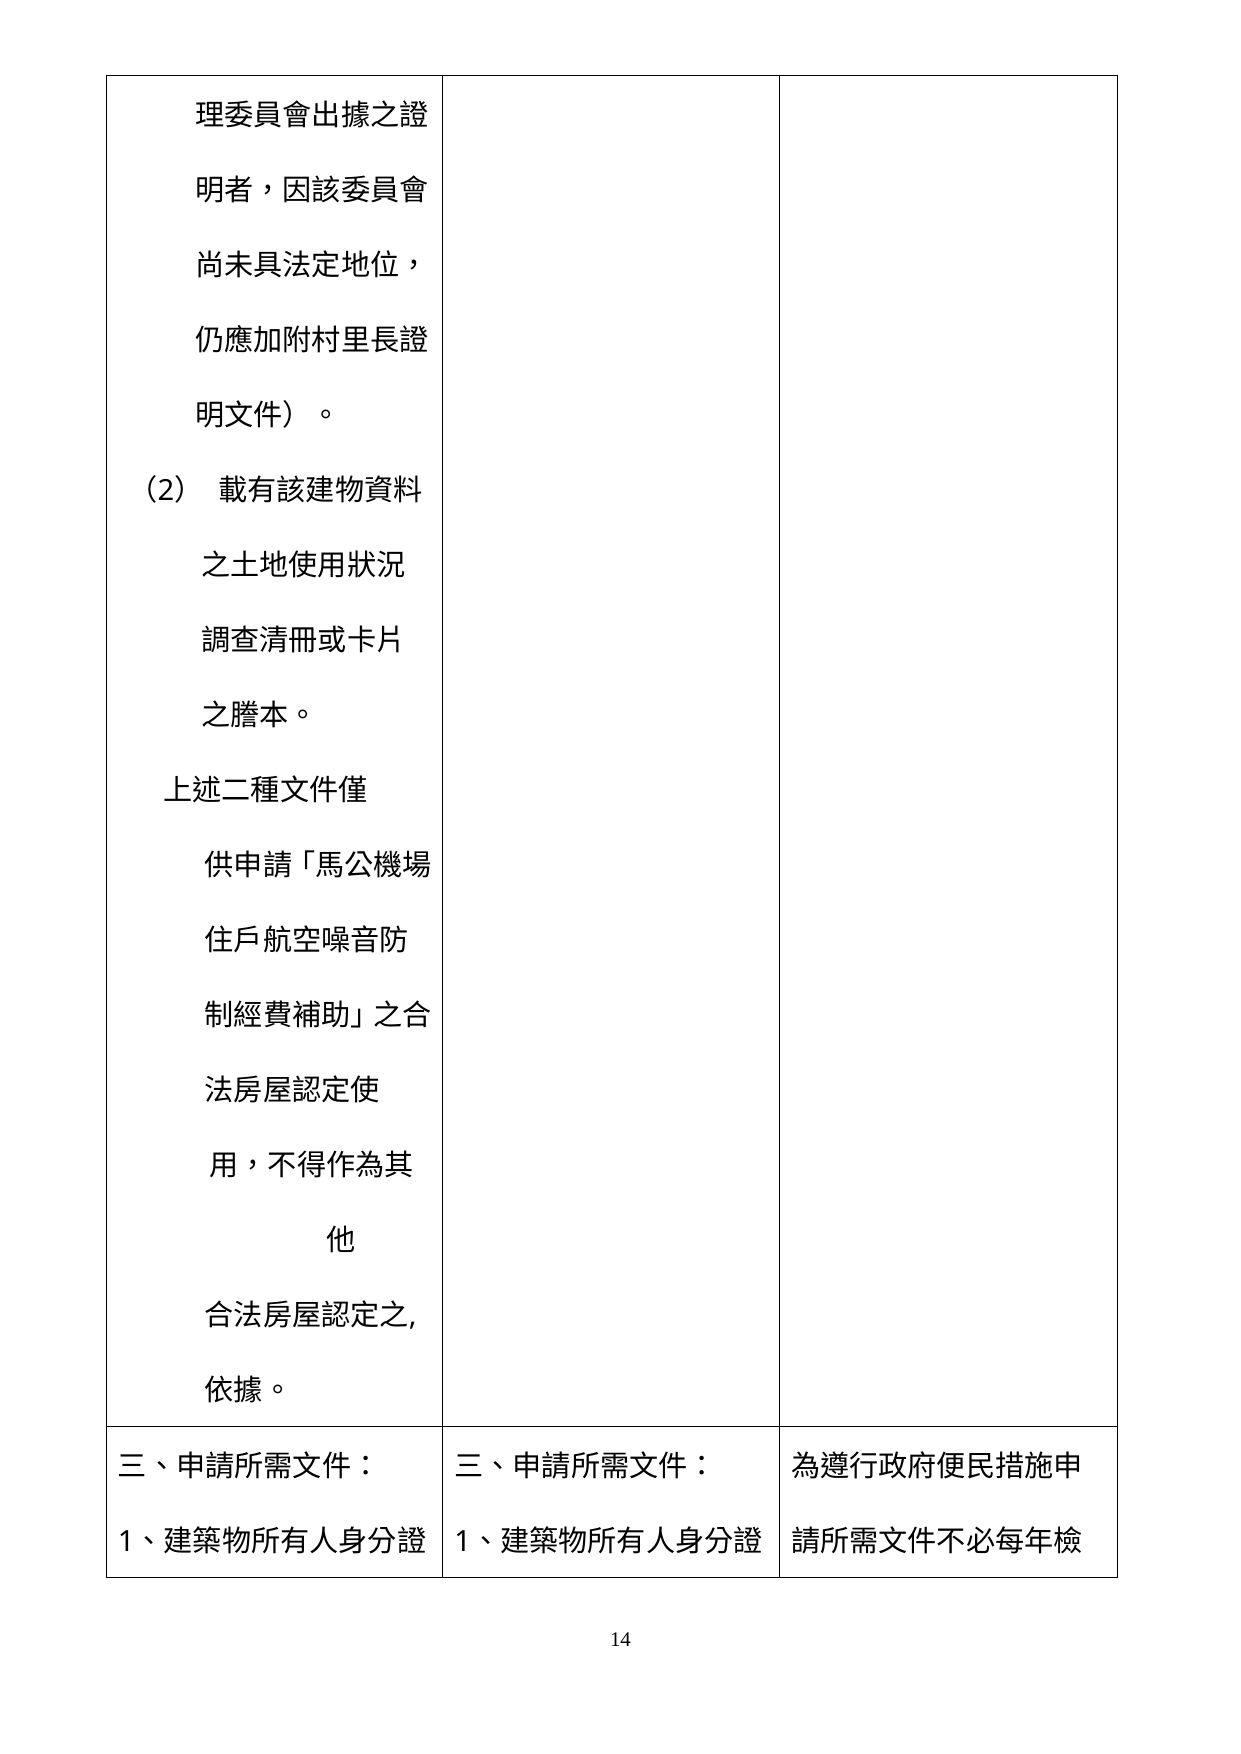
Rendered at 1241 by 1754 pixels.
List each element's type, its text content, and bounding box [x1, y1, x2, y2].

table_cell [443, 76, 779, 1426]
table_cell 理委員會出據之證 明者，因該委員會 尚未具法定地位， 仍應加附村里長證 明文件）。 載有該建物資料 之土地使用狀況 調查清冊或卡片 之謄本。 上述二種文件僅 供申請「馬公機場 住戶航空噪音防 制經費補助」之合 法房屋認定使 用，不得作為其他 合法房屋認定之,依據。 [107, 76, 442, 1426]
table_cell 為遵行政府便民措施申請所需文件不必每年檢 [780, 1427, 1117, 1577]
table_cell 三、申請所需文件： 1、建築物所有人身分證 [443, 1427, 779, 1577]
table_cell 三、申請所需文件： 1、建築物所有人身分證 [107, 1427, 442, 1577]
table_cell [780, 76, 1117, 1426]
